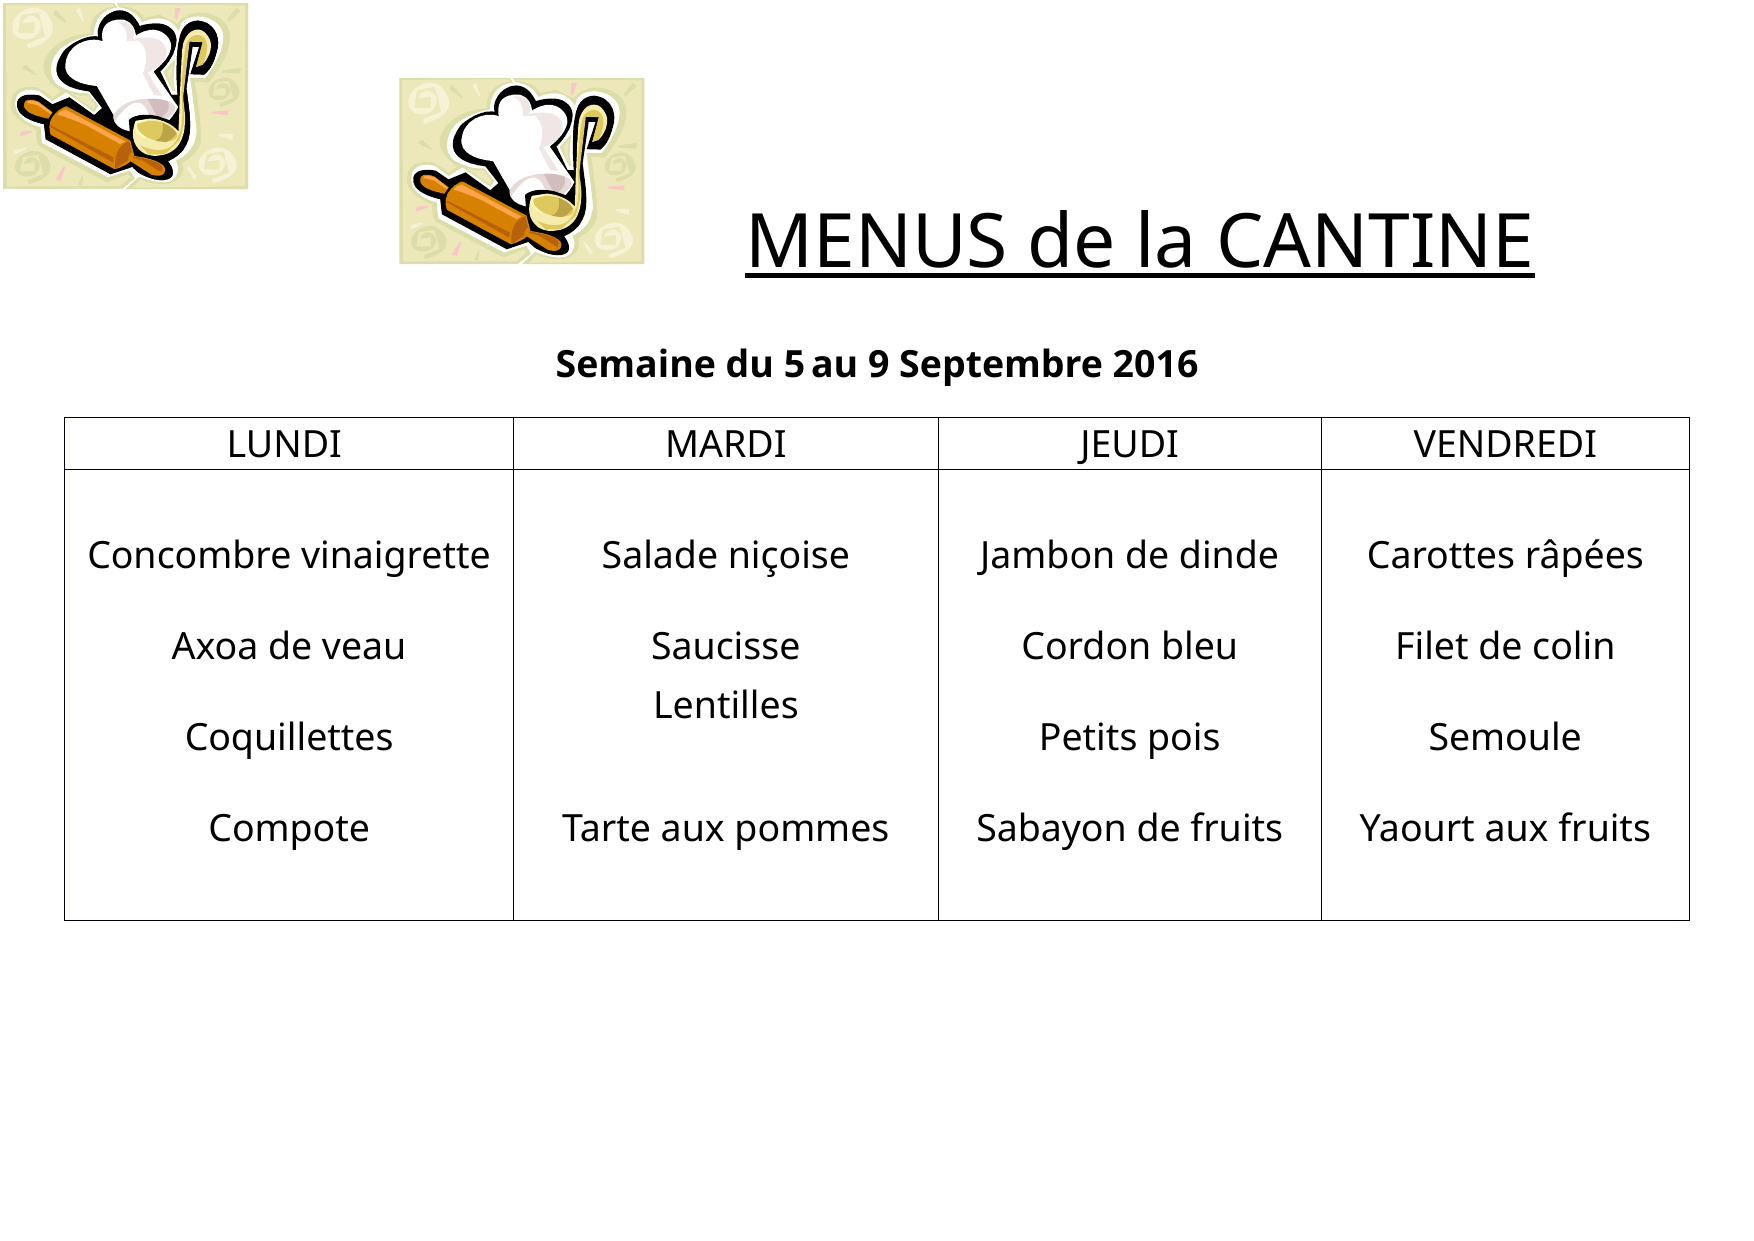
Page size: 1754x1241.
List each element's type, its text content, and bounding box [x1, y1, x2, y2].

text Semaine du 5 au 9 Septembre 2016 [75, 337, 1679, 388]
table_cell Salade niçoise Saucisse Lentilles Tarte aux pommes [514, 470, 938, 920]
table_header VENDREDI [1322, 418, 1689, 469]
table_cell Concombre vinaigrette Axoa de veau Coquillettes Compote [65, 470, 513, 920]
table_cell Carottes râpées Filet de colin Semoule Yaourt aux fruits [1322, 470, 1689, 920]
table_header LUNDI [65, 418, 513, 469]
table_header JEUDI [939, 418, 1321, 469]
text MENUS de la CANTINE [75, 75, 1679, 289]
table_header MARDI [514, 418, 938, 469]
table_cell Jambon de dinde Cordon bleu Petits pois Sabayon de fruits [939, 470, 1321, 920]
